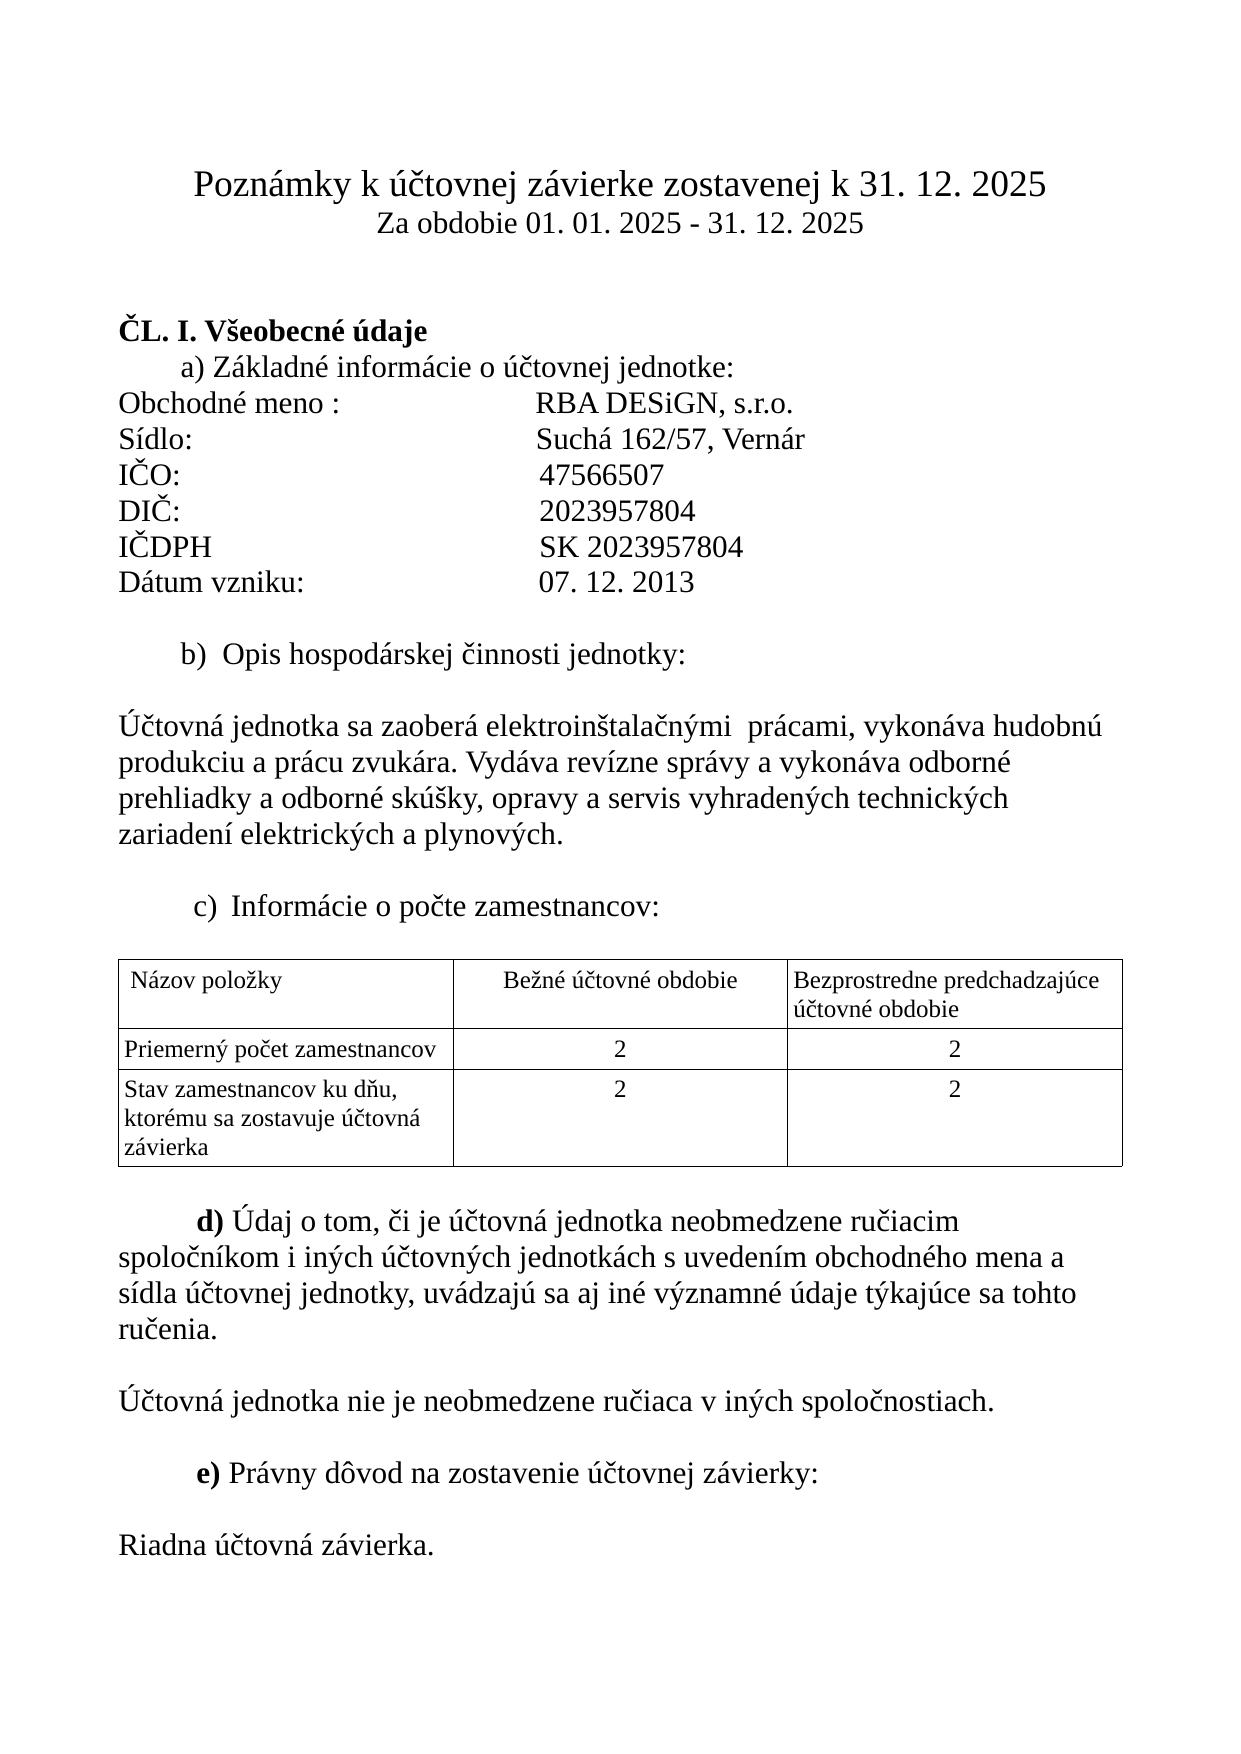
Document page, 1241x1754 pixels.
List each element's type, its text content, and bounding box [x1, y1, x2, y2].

text Dátum vzniku: 07. 12. 2013 [118, 564, 1122, 600]
text Poznámky k účtovnej závierke zostavenej k 31. 12. 2025 [118, 161, 1122, 204]
table_cell 2 [454, 1070, 787, 1166]
text DIČ: 2023957804 [118, 492, 1122, 528]
table_header Bežné účtovné obdobie [454, 960, 787, 1028]
text Sídlo: Suchá 162/57, Vernár [118, 420, 1122, 456]
table_cell 2 [454, 1029, 787, 1068]
table_header Názov položky [119, 960, 453, 1028]
text a) Základné informácie o účtovnej jednotke: [118, 348, 1122, 384]
text e) Právny dôvod na zostavenie účtovnej závierky: [118, 1454, 1122, 1490]
text IČDPH SK 2023957804 [118, 528, 1122, 564]
text Za obdobie 01. 01. 2025 - 31. 12. 2025 [118, 204, 1122, 240]
text IČO: 47566507 [118, 456, 1122, 492]
text Účtovná jednotka nie je neobmedzene ručiaca v iných spoločnostiach. [118, 1382, 1122, 1418]
text b) Opis hospodárskej činnosti jednotky: [118, 636, 1122, 672]
list Informácie o počte zamestnancov: [193, 887, 1122, 923]
table_cell 2 [788, 1070, 1122, 1166]
text Účtovná jednotka sa zaoberá elektroinštalačnými prácami, vykonáva hudobnú produkciu a prácu zvukára. Vydáva revízne správy a vykonáva odborné prehliadky a odborné skúšky, opravy a servis vyhradených technických zariadení elektrických a plynových. [118, 707, 1122, 851]
table_cell 2 [788, 1029, 1122, 1068]
table_cell Stav zamestnancov ku dňu, ktorému sa zostavuje účtovná závierka [119, 1070, 453, 1166]
text Obchodné meno : RBA DESiGN, s.r.o. [118, 384, 1122, 420]
table_header Bezprostredne predchadzajúce účtovné obdobie [788, 960, 1122, 1028]
text d) Údaj o tom, či je účtovná jednotka neobmedzene ručiacim spoločníkom i iných účtovných jednotkách s uvedením obchodného mena a sídla účtovnej jednotky, uvádzajú sa aj iné významné údaje týkajúce sa tohto ručenia. [118, 1202, 1122, 1346]
table_cell Priemerný počet zamestnancov [119, 1029, 453, 1068]
text ČL. I. Všeobecné údaje [118, 312, 1122, 348]
text Riadna účtovná závierka. [118, 1526, 1122, 1562]
